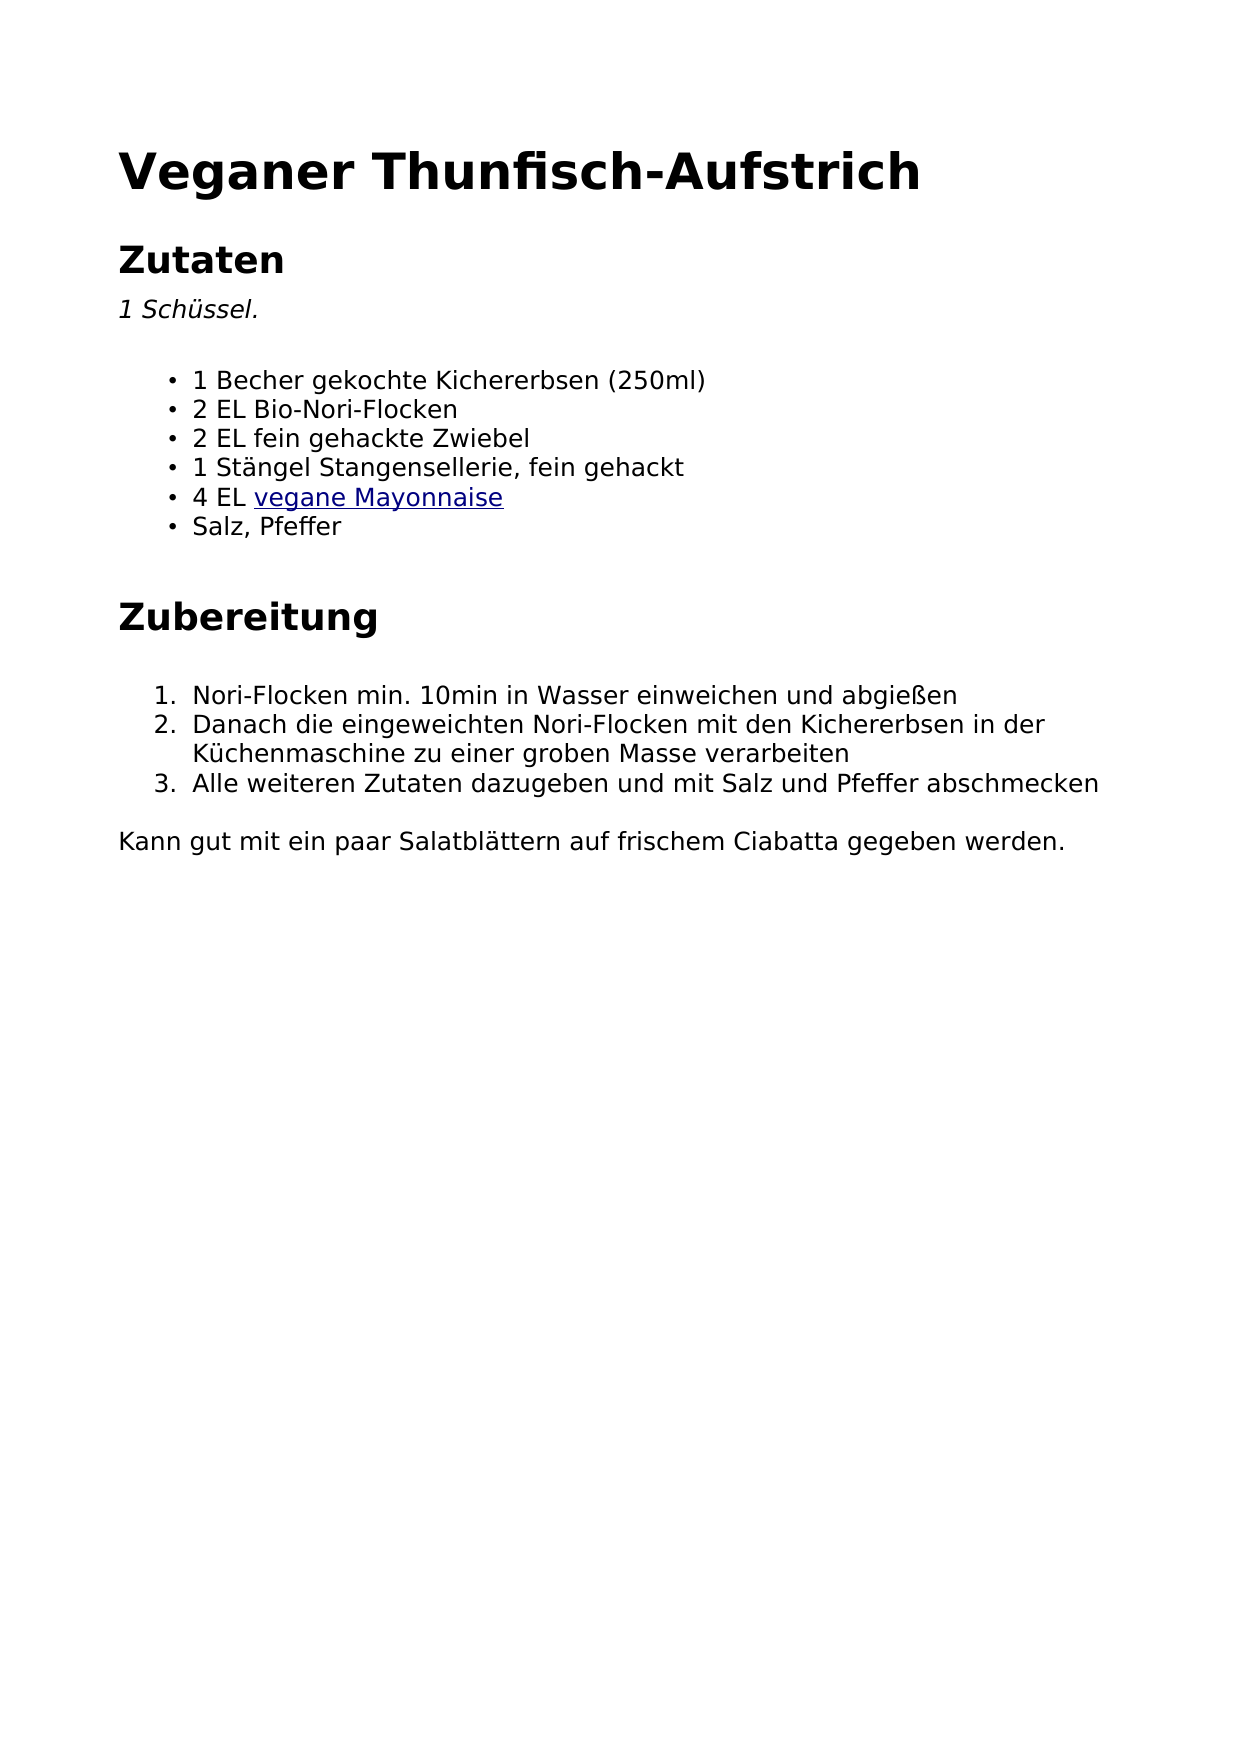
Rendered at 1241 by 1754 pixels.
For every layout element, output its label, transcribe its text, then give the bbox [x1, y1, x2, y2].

list 2 EL Bio-Nori-Flocken [177, 395, 1122, 424]
subtitle Veganer Thunfisch-Aufstrich [118, 143, 1122, 201]
list 1 Stängel Stangensellerie, fein gehackt [177, 454, 1122, 483]
subtitle Zutaten [118, 239, 1122, 282]
list 4 EL vegane Mayonnaise [177, 483, 1122, 512]
list 1 Becher gekochte Kichererbsen (250ml) [177, 366, 1122, 395]
list Salz, Pfeffer [177, 512, 1122, 541]
list 2 EL fein gehackte Zwiebel [177, 424, 1122, 454]
subtitle Zubereitung [118, 596, 1122, 639]
list Danach die eingeweichten Nori-Flocken mit den Kichererbsen in der Küchenmaschine zu einer groben Masse verarbeiten [177, 710, 1122, 769]
list Alle weiteren Zutaten dazugeben und mit Salz und Pfeffer abschmecken [177, 769, 1122, 798]
text 1 Schüssel. [118, 295, 1122, 324]
list Nori-Flocken min. 10min in Wasser einweichen und abgießen [177, 681, 1122, 710]
text Kann gut mit ein paar Salatblättern auf frischem Ciabatta gegeben werden. [118, 827, 1122, 857]
